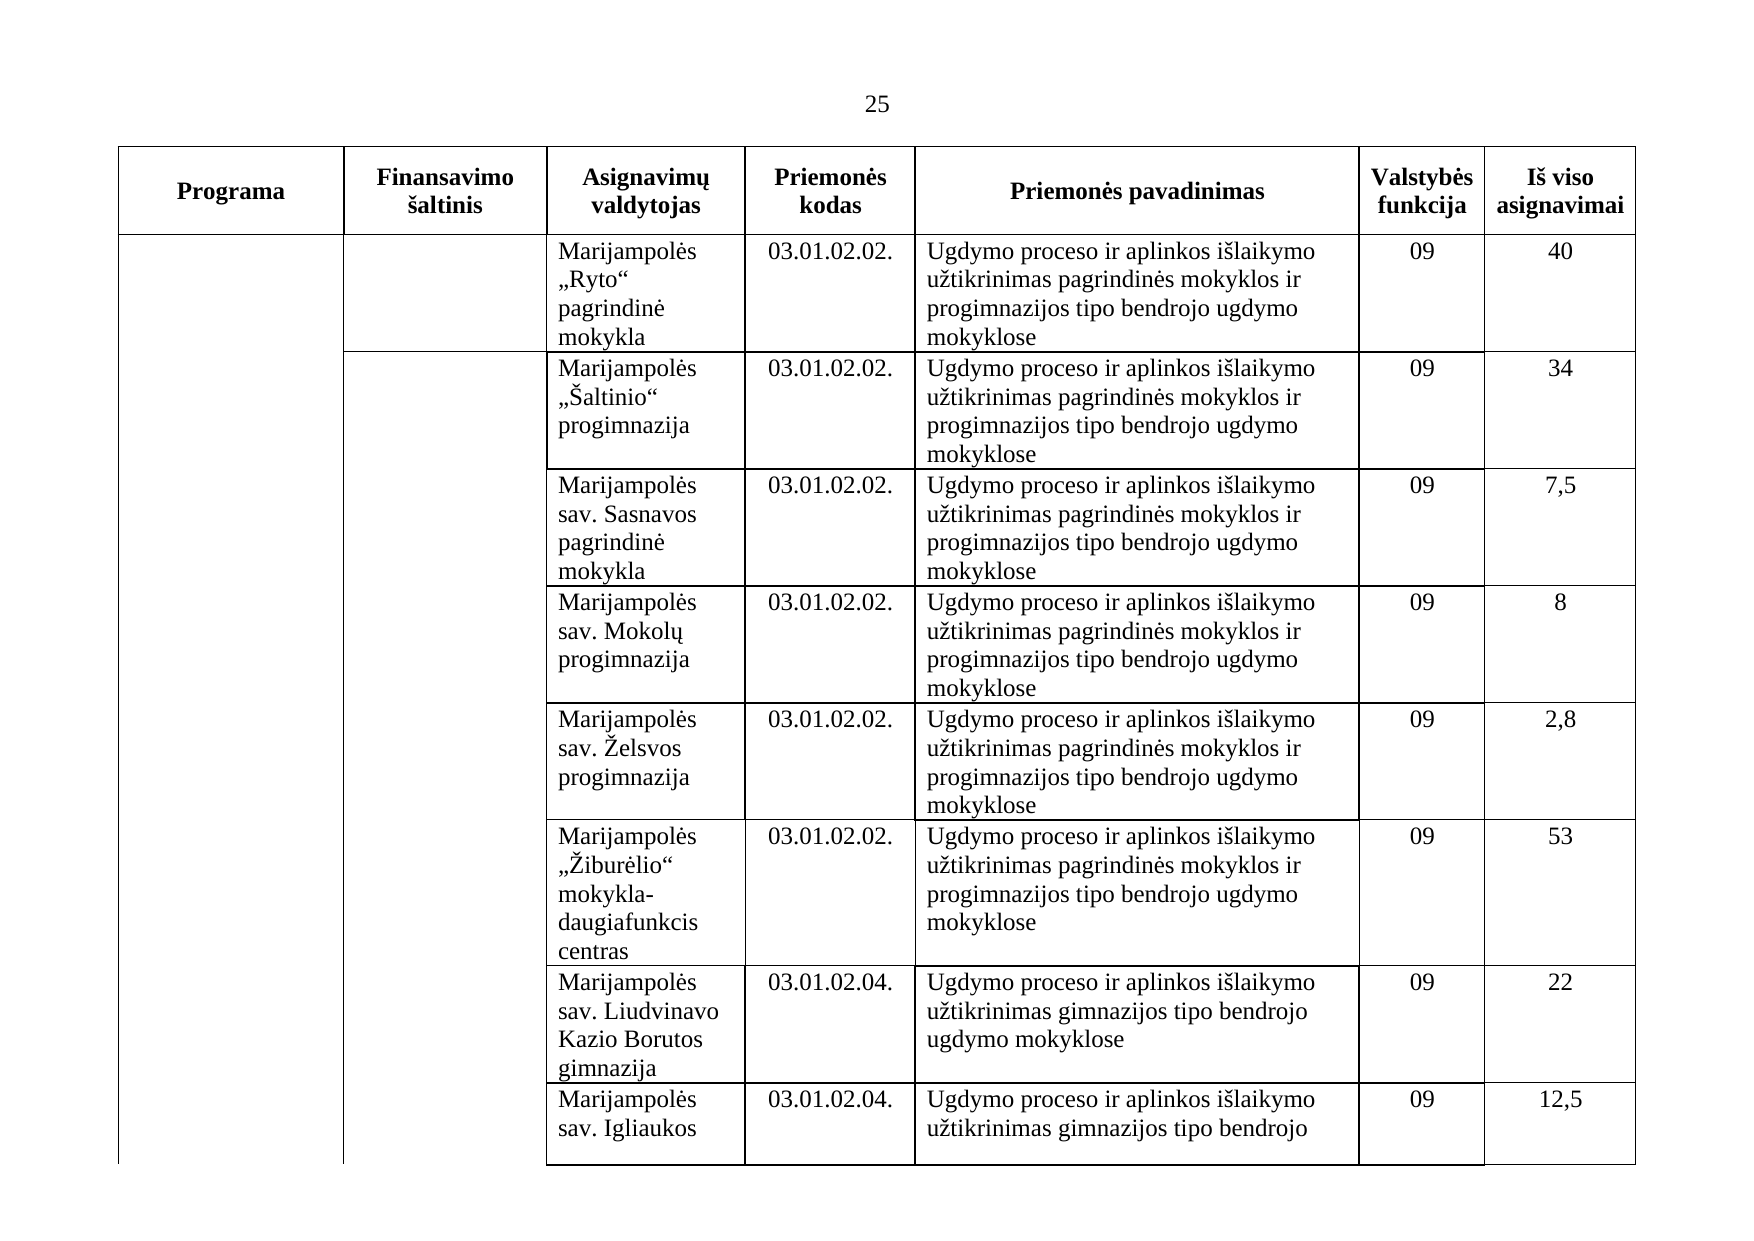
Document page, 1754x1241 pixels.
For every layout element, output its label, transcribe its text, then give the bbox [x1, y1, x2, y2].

table_cell [344, 585, 546, 1082]
table_cell 03.01.02.02. [746, 235, 914, 351]
table_header Programa [119, 147, 343, 234]
table_cell 09 [1360, 587, 1484, 702]
table_cell Ugdymo proceso ir aplinkos išlaikymo užtikrinimas pagrindinės mokyklos ir progimnazijos tipo bendrojo ugdymo mokyklose [916, 821, 1359, 965]
table_cell 09 [1360, 235, 1484, 351]
table_cell Marijampolės sav. Mokolų progimnazija [547, 587, 744, 702]
table_cell Ugdymo proceso ir aplinkos išlaikymo užtikrinimas gimnazijos tipo bendrojo ugdymo mokyklose [916, 967, 1358, 1082]
table_cell Marijampolės sav. Liudvinavo Kazio Borutos gimnazija [547, 966, 744, 1082]
table_cell 12,5 [1485, 1083, 1635, 1164]
table_cell Marijampolės „Žiburėlio“ mokykla-daugiafunkcis centras [547, 820, 745, 965]
table_cell Marijampolės „Ryto“ pagrindinė mokykla [547, 235, 744, 351]
table_cell Marijampolės sav. Sasnavos pagrindinė mokykla [547, 470, 744, 585]
table_cell 2,8 [1485, 703, 1635, 819]
table_cell 03.01.02.04. [746, 1084, 914, 1164]
table_cell [344, 235, 546, 351]
table_header Iš viso asignavimai [1485, 147, 1635, 234]
table_cell [119, 235, 343, 468]
table_cell 03.01.02.02. [746, 704, 914, 819]
table_cell Marijampolės sav. Igliaukos [547, 1084, 744, 1164]
table_cell 03.01.02.02. [746, 820, 915, 965]
table_cell 22 [1485, 966, 1635, 1082]
table_cell 09 [1360, 820, 1484, 965]
table_cell 34 [1485, 352, 1635, 468]
table_cell 8 [1485, 586, 1635, 702]
table_header Priemonės kodas [746, 147, 914, 234]
table_cell Ugdymo proceso ir aplinkos išlaikymo užtikrinimas pagrindinės mokyklos ir progimnazijos tipo bendrojo ugdymo mokyklose [916, 235, 1358, 351]
table_cell 03.01.02.02. [746, 587, 914, 702]
table_cell [344, 468, 546, 585]
table_cell 09 [1360, 470, 1484, 585]
table_cell Ugdymo proceso ir aplinkos išlaikymo užtikrinimas pagrindinės mokyklos ir progimnazijos tipo bendrojo ugdymo mokyklose [916, 353, 1358, 468]
table_cell 53 [1485, 820, 1635, 965]
table_cell [119, 585, 343, 1082]
table_cell Ugdymo proceso ir aplinkos išlaikymo užtikrinimas gimnazijos tipo bendrojo [916, 1084, 1358, 1164]
table_cell Ugdymo proceso ir aplinkos išlaikymo užtikrinimas pagrindinės mokyklos ir progimnazijos tipo bendrojo ugdymo mokyklose [916, 470, 1358, 585]
table_cell 09 [1360, 704, 1484, 819]
table_cell 03.01.02.02. [746, 470, 914, 585]
table_cell 09 [1360, 353, 1484, 468]
table_cell 40 [1485, 235, 1635, 351]
table_cell Ugdymo proceso ir aplinkos išlaikymo užtikrinimas pagrindinės mokyklos ir progimnazijos tipo bendrojo ugdymo mokyklose [916, 704, 1358, 819]
table_header Finansavimo šaltinis [345, 147, 546, 234]
table_cell Ugdymo proceso ir aplinkos išlaikymo užtikrinimas pagrindinės mokyklos ir progimnazijos tipo bendrojo ugdymo mokyklose [916, 587, 1358, 702]
table_cell Marijampolės sav. Želsvos progimnazija [547, 704, 744, 819]
table_cell [119, 468, 343, 585]
table_cell Marijampolės „Šaltinio“ progimnazija [548, 353, 744, 468]
table_cell 09 [1360, 966, 1484, 1082]
table_header Valstybės funkcija [1360, 147, 1484, 234]
table_cell 03.01.02.04. [746, 966, 914, 1082]
table_cell 7,5 [1485, 469, 1635, 585]
table_cell [344, 1082, 546, 1164]
table_header Asignavimų valdytojas [548, 147, 744, 234]
table_cell 03.01.02.02. [746, 353, 914, 468]
table_header Priemonės pavadinimas [916, 147, 1358, 234]
table_cell [119, 1082, 343, 1164]
table_cell [344, 352, 546, 468]
table_cell 09 [1360, 1084, 1484, 1164]
